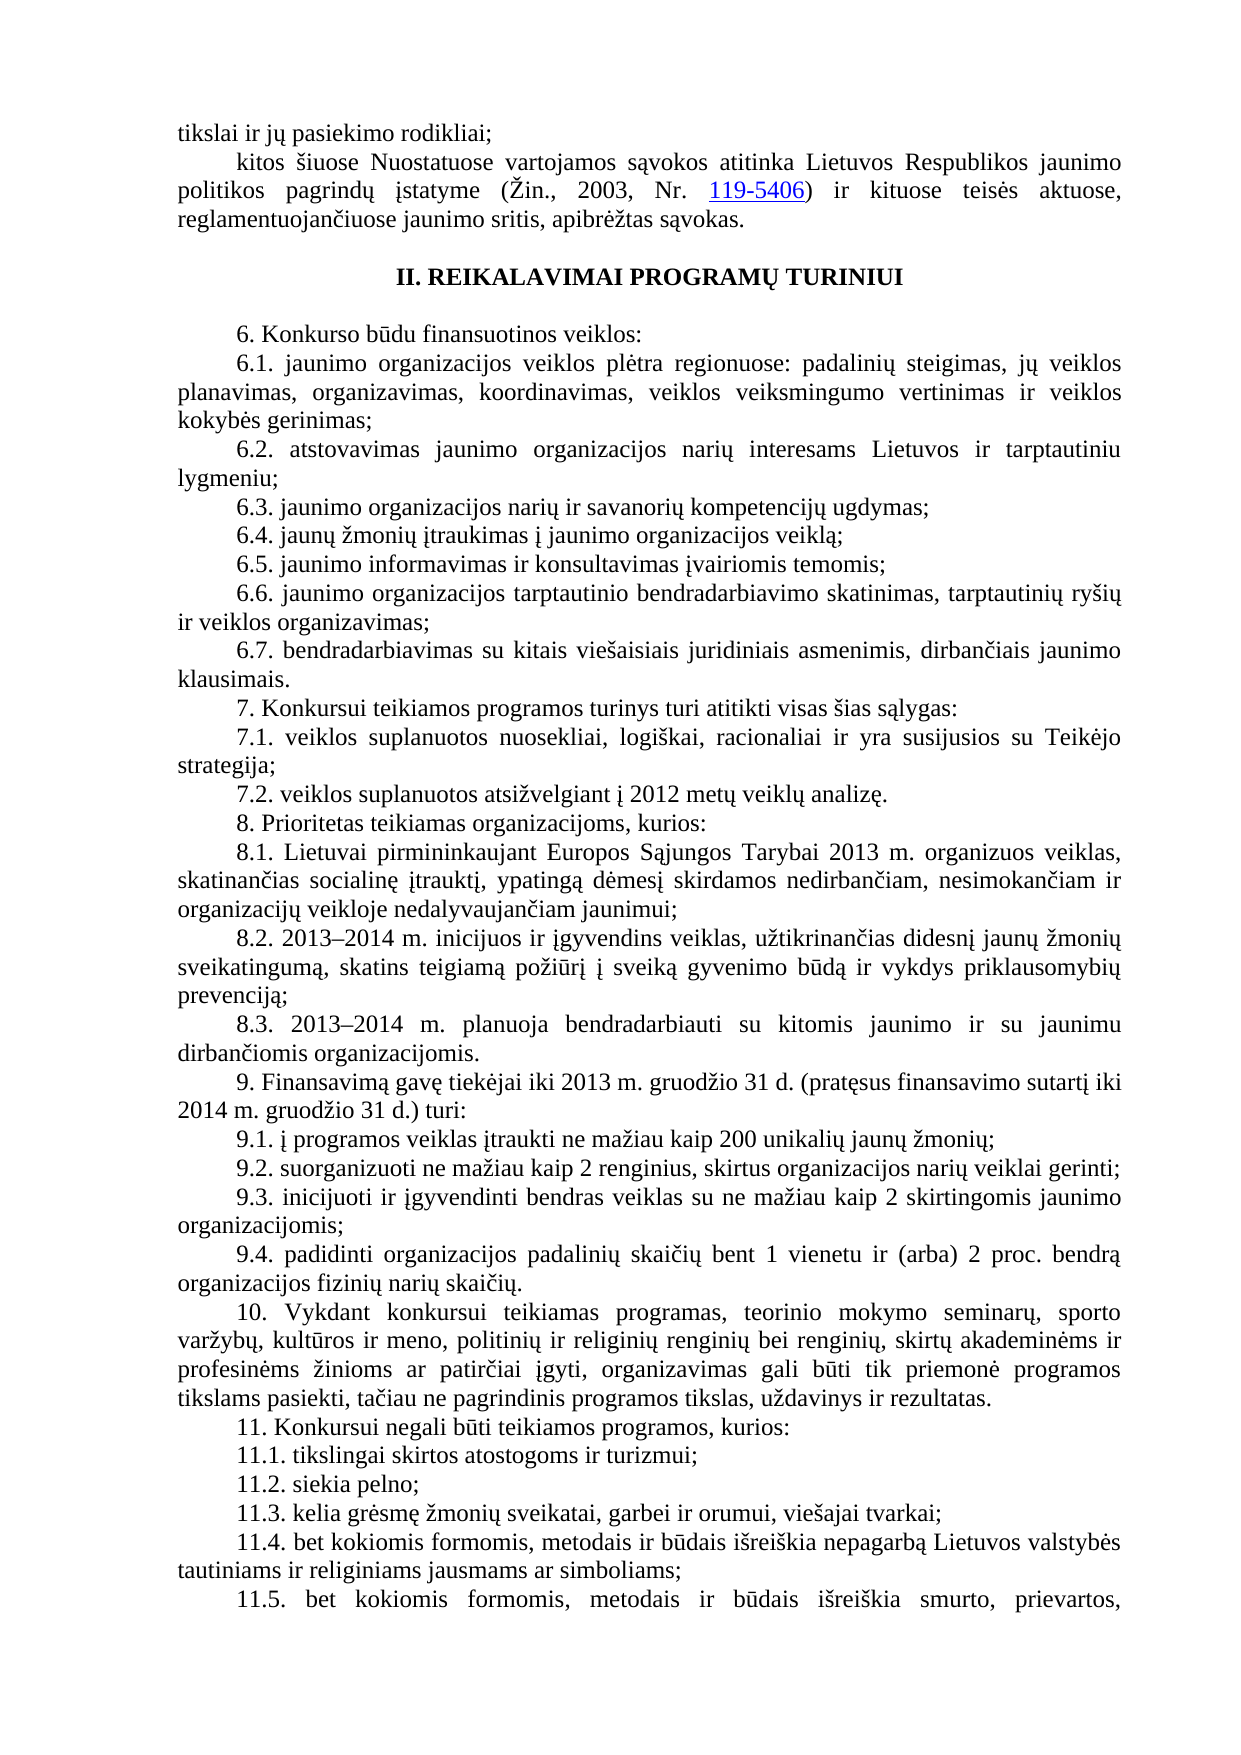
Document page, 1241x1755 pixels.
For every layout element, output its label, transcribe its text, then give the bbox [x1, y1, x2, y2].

text 6.4. jaunų žmonių įtraukimas į jaunimo organizacijos veiklą; [177, 521, 1122, 549]
text 9. Finansavimą gavę tiekėjai iki 2013 m. gruodžio 31 d. (pratęsus finansavimo sutartį iki 2014 m. gruodžio 31 d.) turi: [177, 1067, 1122, 1124]
text 9.2. suorganizuoti ne mažiau kaip 2 renginius, skirtus organizacijos narių veiklai gerinti; [177, 1153, 1122, 1182]
text 11.3. kelia grėsmę žmonių sveikatai, garbei ir orumui, viešajai tvarkai; [177, 1498, 1122, 1527]
text 6. Konkurso būdu finansuotinos veiklos: [177, 319, 1122, 348]
text 6.6. jaunimo organizacijos tarptautinio bendradarbiavimo skatinimas, tarptautinių ryšių ir veiklos organizavimas; [177, 578, 1122, 636]
text 11.4. bet kokiomis formomis, metodais ir būdais išreiškia nepagarbą Lietuvos valstybės tautiniams ir religiniams jausmams ar simboliams; [177, 1527, 1122, 1584]
text 7.2. veiklos suplanuotos atsižvelgiant į 2012 metų veiklų analizę. [177, 779, 1122, 808]
text kitos šiuose Nuostatuose vartojamos sąvokos atitinka Lietuvos Respublikos jaunimo politikos pagrindų įstatyme (Žin., 2003, Nr. 119-5406) ir kituose teisės aktuose, reglamentuojančiuose jaunimo sritis, apibrėžtas sąvokas. [177, 147, 1122, 233]
text 8. Prioritetas teikiamas organizacijoms, kurios: [177, 808, 1122, 837]
text 9.1. į programos veiklas įtraukti ne mažiau kaip 200 unikalių jaunų žmonių; [177, 1124, 1122, 1153]
text 8.3. 2013–2014 m. planuoja bendradarbiauti su kitomis jaunimo ir su jaunimu dirbančiomis organizacijomis. [177, 1009, 1122, 1067]
text tikslai ir jų pasiekimo rodikliai; [177, 118, 1122, 147]
text 10. Vykdant konkursui teikiamas programas, teorinio mokymo seminarų, sporto varžybų, kultūros ir meno, politinių ir religinių renginių bei renginių, skirtų akademinėms ir profesinėms žinioms ar patirčiai įgyti, organizavimas gali būti tik priemonė programos tikslams pasiekti, tačiau ne pagrindinis programos tikslas, uždavinys ir rezultatas. [177, 1297, 1122, 1412]
text 11.2. siekia pelno; [177, 1469, 1122, 1498]
text 6.1. jaunimo organizacijos veiklos plėtra regionuose: padalinių steigimas, jų veiklos planavimas, organizavimas, koordinavimas, veiklos veiksmingumo vertinimas ir veiklos kokybės gerinimas; [177, 348, 1122, 434]
text 6.5. jaunimo informavimas ir konsultavimas įvairiomis temomis; [177, 549, 1122, 578]
text II. REIKALAVIMAI PROGRAMŲ TURINIUI [177, 262, 1122, 291]
text 11. Konkursui negali būti teikiamos programos, kurios: [177, 1412, 1122, 1441]
text 11.1. tikslingai skirtos atostogoms ir turizmui; [177, 1441, 1122, 1469]
text 8.1. Lietuvai pirmininkaujant Europos Sąjungos Tarybai 2013 m. organizuos veiklas, skatinančias socialinę įtrauktį, ypatingą dėmesį skirdamos nedirbančiam, nesimokančiam ir organizacijų veikloje nedalyvaujančiam jaunimui; [177, 837, 1122, 923]
text 11.5. bet kokiomis formomis, metodais ir būdais išreiškia smurto, prievartos, [177, 1584, 1122, 1613]
text 9.4. padidinti organizacijos padalinių skaičių bent 1 vienetu ir (arba) 2 proc. bendrą organizacijos fizinių narių skaičių. [177, 1239, 1122, 1297]
text 7. Konkursui teikiamos programos turinys turi atitikti visas šias sąlygas: [177, 693, 1122, 722]
text 7.1. veiklos suplanuotos nuosekliai, logiškai, racionaliai ir yra susijusios su Teikėjo strategija; [177, 722, 1122, 779]
text 9.3. inicijuoti ir įgyvendinti bendras veiklas su ne mažiau kaip 2 skirtingomis jaunimo organizacijomis; [177, 1182, 1122, 1239]
text 6.3. jaunimo organizacijos narių ir savanorių kompetencijų ugdymas; [177, 492, 1122, 521]
text 6.7. bendradarbiavimas su kitais viešaisiais juridiniais asmenimis, dirbančiais jaunimo klausimais. [177, 636, 1122, 693]
text 8.2. 2013–2014 m. inicijuos ir įgyvendins veiklas, užtikrinančias didesnį jaunų žmonių sveikatingumą, skatins teigiamą požiūrį į sveiką gyvenimo būdą ir vykdys priklausomybių prevenciją; [177, 923, 1122, 1009]
text 6.2. atstovavimas jaunimo organizacijos narių interesams Lietuvos ir tarptautiniu lygmeniu; [177, 434, 1122, 492]
